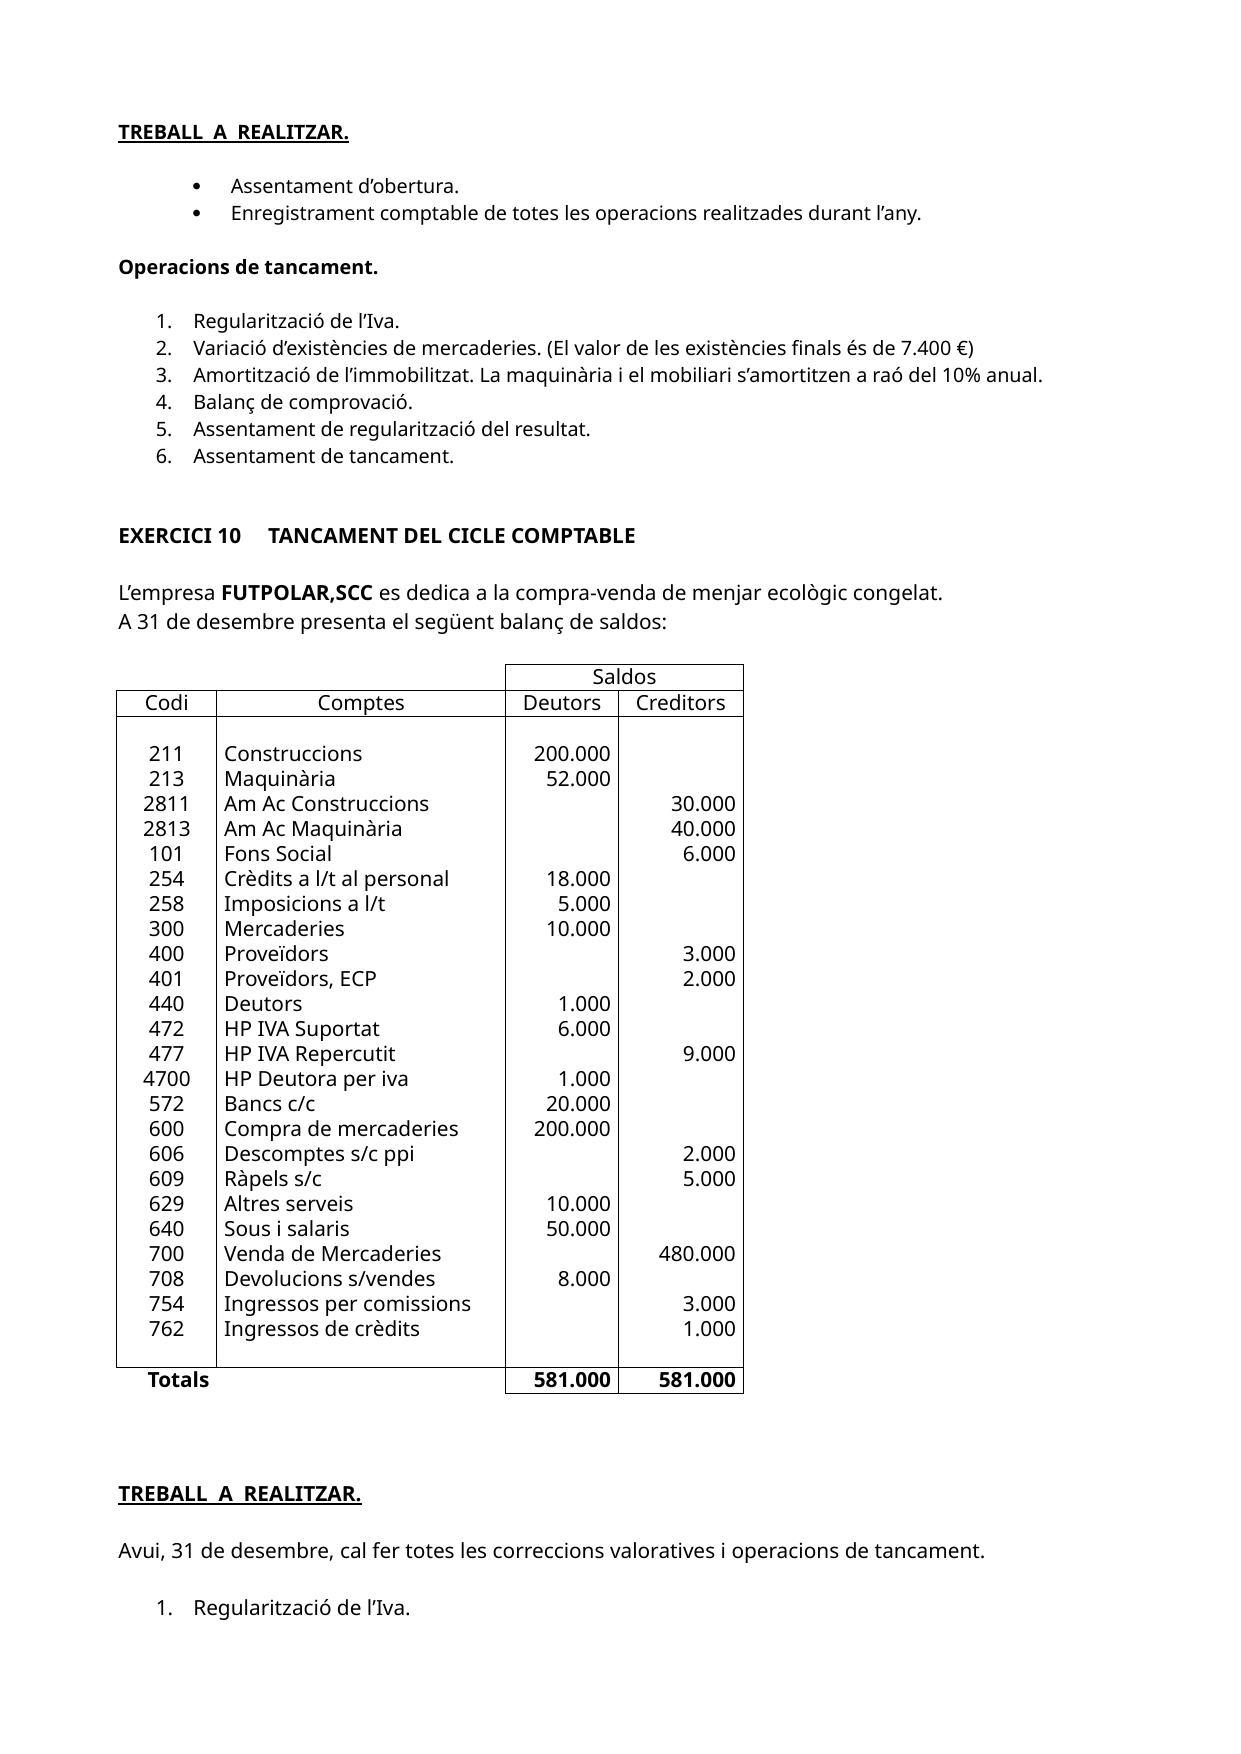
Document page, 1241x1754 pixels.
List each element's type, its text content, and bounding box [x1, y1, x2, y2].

table_header Saldos [506, 665, 743, 690]
table_cell 572 [117, 1092, 216, 1117]
table_cell Comptes [217, 691, 505, 716]
table_cell Compra de mercaderies [217, 1117, 505, 1142]
table_cell 754 [117, 1292, 216, 1317]
table_cell [506, 942, 618, 967]
table_cell 1.000 [506, 992, 618, 1017]
table_cell Ràpels s/c [217, 1167, 505, 1192]
table_cell [619, 742, 743, 767]
table_cell 480.000 [619, 1242, 743, 1267]
text L’empresa FUTPOLAR,SCC es dedica a la compra-venda de menjar ecològic congelat. [118, 578, 1122, 607]
table_cell [506, 1167, 618, 1192]
table_cell 200.000 [506, 1117, 618, 1142]
list Amortització de l’immobilitzat. La maquinària i el mobiliari s’amortitzen a raó del 10% anual. [156, 361, 1122, 388]
table_cell 213 [117, 767, 216, 792]
table_cell 6.000 [506, 1017, 618, 1042]
table_cell Construccions [217, 742, 505, 767]
table_cell 2813 [117, 817, 216, 842]
table_cell Proveïdors, ECP [217, 967, 505, 992]
table_cell 3.000 [619, 942, 743, 967]
text A 31 de desembre presenta el següent balanç de saldos: [118, 607, 1122, 635]
table_cell [619, 867, 743, 892]
table_cell Am Ac Construccions [217, 792, 505, 817]
table_cell [619, 1342, 743, 1367]
table_cell 629 [117, 1192, 216, 1217]
table_cell Deutors [506, 691, 618, 716]
text TREBALL A REALITZAR. [118, 1479, 1122, 1508]
table_cell 5.000 [619, 1167, 743, 1192]
table_cell 606 [117, 1142, 216, 1167]
table_cell 10.000 [506, 917, 618, 942]
table_header [117, 664, 217, 690]
table_cell [619, 1192, 743, 1217]
table_cell [506, 817, 618, 842]
text Operacions de tancament. [118, 253, 1122, 280]
table_cell HP IVA Suportat [217, 1017, 505, 1042]
table_cell Creditors [619, 691, 743, 716]
table_cell 254 [117, 867, 216, 892]
table_cell Crèdits a l/t al personal [217, 867, 505, 892]
table_cell 10.000 [506, 1192, 618, 1217]
table_cell [117, 1342, 216, 1367]
table_cell [619, 1267, 743, 1292]
table_cell [506, 1242, 618, 1267]
list Balanç de comprovació. [156, 388, 1122, 415]
table_cell 20.000 [506, 1092, 618, 1117]
table_cell [619, 992, 743, 1017]
list Variació d’existències de mercaderies. (El valor de les existències finals és de 7.400 €) [156, 334, 1122, 361]
table_cell Venda de Mercaderies [217, 1242, 505, 1267]
table_cell 52.000 [506, 767, 618, 792]
text Avui, 31 de desembre, cal fer totes les correccions valoratives i operacions de tancament. [118, 1536, 1122, 1564]
table_cell [619, 1117, 743, 1142]
table_cell 8.000 [506, 1267, 618, 1292]
table_cell Proveïdors [217, 942, 505, 967]
table_cell 2811 [117, 792, 216, 817]
table_cell [619, 1217, 743, 1242]
table_cell Altres serveis [217, 1192, 505, 1217]
table_cell [217, 717, 505, 742]
table_cell 1.000 [506, 1067, 618, 1092]
table_cell 30.000 [619, 792, 743, 817]
table_cell [619, 1092, 743, 1117]
table_cell 9.000 [619, 1042, 743, 1067]
list Regularització de l’Iva. [156, 307, 1122, 334]
table_cell 2.000 [619, 967, 743, 992]
table_cell 40.000 [619, 817, 743, 842]
table_cell 50.000 [506, 1217, 618, 1242]
table_cell [217, 1368, 505, 1393]
table_cell Descomptes s/c ppi [217, 1142, 505, 1167]
table_cell 3.000 [619, 1292, 743, 1317]
table_cell 401 [117, 967, 216, 992]
table_cell 18.000 [506, 867, 618, 892]
table_cell Ingressos per comissions [217, 1292, 505, 1317]
table_cell 6.000 [619, 842, 743, 867]
table_cell 581.000 [619, 1368, 743, 1393]
table_cell 700 [117, 1242, 216, 1267]
table_cell 640 [117, 1217, 216, 1242]
table_cell [619, 1067, 743, 1092]
table_cell 2.000 [619, 1142, 743, 1167]
table_cell Totals [117, 1368, 217, 1393]
table_cell 609 [117, 1167, 216, 1192]
table_cell Am Ac Maquinària [217, 817, 505, 842]
table_cell 211 [117, 742, 216, 767]
table_cell Deutors [217, 992, 505, 1017]
table_cell Mercaderies [217, 917, 505, 942]
table_header [217, 664, 505, 690]
list Assentament de regularització del resultat. [156, 415, 1122, 442]
table_cell [506, 967, 618, 992]
table_cell 5.000 [506, 892, 618, 917]
table_cell [619, 717, 743, 742]
list Enregistrament comptable de totes les operacions realitzades durant l’any. [193, 199, 1122, 226]
table_cell [506, 1142, 618, 1167]
table_cell 400 [117, 942, 216, 967]
text TREBALL A REALITZAR. [118, 118, 1122, 145]
table_cell [619, 917, 743, 942]
table_cell [506, 1317, 618, 1342]
table_cell 708 [117, 1267, 216, 1292]
table_cell 101 [117, 842, 216, 867]
table_cell 258 [117, 892, 216, 917]
table_cell [506, 842, 618, 867]
table_cell Codi [117, 691, 216, 716]
table_cell [506, 1292, 618, 1317]
table_cell 1.000 [619, 1317, 743, 1342]
table_cell [506, 1042, 618, 1067]
table_cell [619, 1017, 743, 1042]
list Regularització de l’Iva. [156, 1593, 1122, 1621]
table_cell 300 [117, 917, 216, 942]
table_cell HP IVA Repercutit [217, 1042, 505, 1067]
text EXERCICI 10 TANCAMENT DEL CICLE COMPTABLE [118, 522, 1122, 550]
table_cell HP Deutora per iva [217, 1067, 505, 1092]
table_cell [217, 1342, 505, 1367]
table_cell Devolucions s/vendes [217, 1267, 505, 1292]
table_cell [506, 1342, 618, 1367]
table_cell 477 [117, 1042, 216, 1067]
table_cell 4700 [117, 1067, 216, 1092]
list Assentament de tancament. [156, 442, 1122, 469]
list Assentament d’obertura. [193, 172, 1122, 199]
table_cell Maquinària [217, 767, 505, 792]
table_cell 440 [117, 992, 216, 1017]
table_cell [619, 892, 743, 917]
table_cell Fons Social [217, 842, 505, 867]
table_cell [619, 767, 743, 792]
table_cell 762 [117, 1317, 216, 1342]
table_cell Imposicions a l/t [217, 892, 505, 917]
table_cell 600 [117, 1117, 216, 1142]
table_cell [117, 717, 216, 742]
table_cell [506, 717, 618, 742]
table_cell 200.000 [506, 742, 618, 767]
table_cell 472 [117, 1017, 216, 1042]
table_cell Sous i salaris [217, 1217, 505, 1242]
table_cell 581.000 [506, 1368, 618, 1393]
table_cell Bancs c/c [217, 1092, 505, 1117]
table_cell [506, 792, 618, 817]
table_cell Ingressos de crèdits [217, 1317, 505, 1342]
